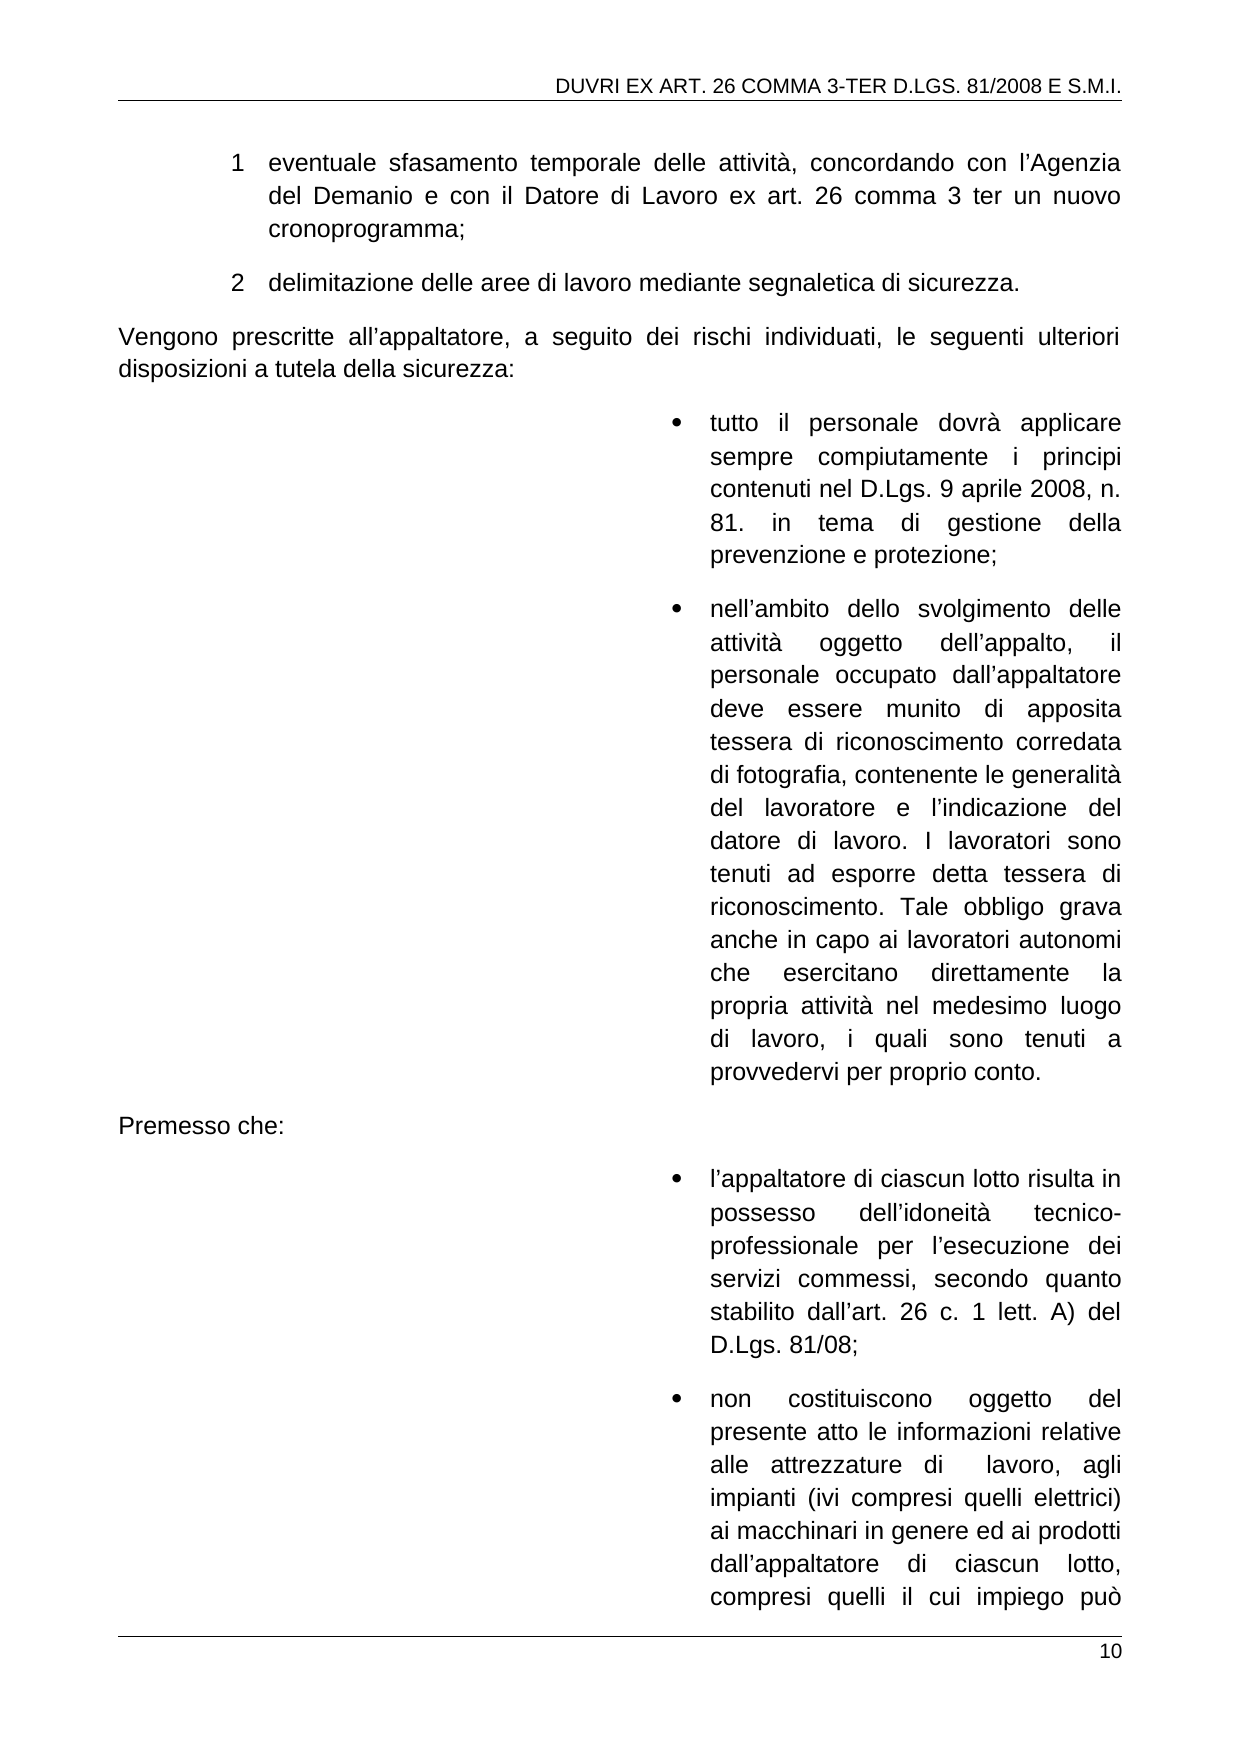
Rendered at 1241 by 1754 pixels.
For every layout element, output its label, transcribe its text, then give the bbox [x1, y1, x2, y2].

list eventuale sfasamento temporale delle attività, concordando con l’Agenzia del Demanio e con il Datore di Lavoro ex art. 26 comma 3 ter un nuovo cronoprogramma; [231, 148, 1122, 242]
text Vengono prescritte all’appaltatore, a seguito dei rischi individuati, le seguenti ulteriori disposizioni a tutela della sicurezza: [118, 321, 1122, 383]
list tutto il personale dovrà applicare sempre compiutamente i principi contenuti nel D.Lgs. 9 aprile 2008, n. 81. in tema di gestione della prevenzione e protezione; [672, 408, 1122, 569]
list non costituiscono oggetto del presente atto le informazioni relative alle attrezzature di lavoro, agli impianti (ivi compresi quelli elettrici) ai macchinari in genere ed ai prodotti dall’appaltatore di ciascun lotto, compresi quelli il cui impiego può [672, 1383, 1122, 1611]
text Premesso che: [118, 1111, 1122, 1139]
list nell’ambito dello svolgimento delle attività oggetto dell’appalto, il personale occupato dall’appaltatore deve essere munito di apposita tessera di riconoscimento corredata di fotografia, contenente le generalità del lavoratore e l’indicazione del datore di lavoro. I lavoratori sono tenuti ad esporre detta tessera di riconoscimento. Tale obbligo grava anche in capo ai lavoratori autonomi che esercitano direttamente la propria attività nel medesimo luogo di lavoro, i quali sono tenuti a provvedervi per proprio conto. [672, 594, 1122, 1086]
list delimitazione delle aree di lavoro mediante segnaletica di sicurezza. [231, 268, 1122, 296]
list l’appaltatore di ciascun lotto risulta in possesso dell’idoneità tecnico-professionale per l’esecuzione dei servizi commessi, secondo quanto stabilito dall’art. 26 c. 1 lett. A) del D.Lgs. 81/08; [672, 1164, 1122, 1358]
